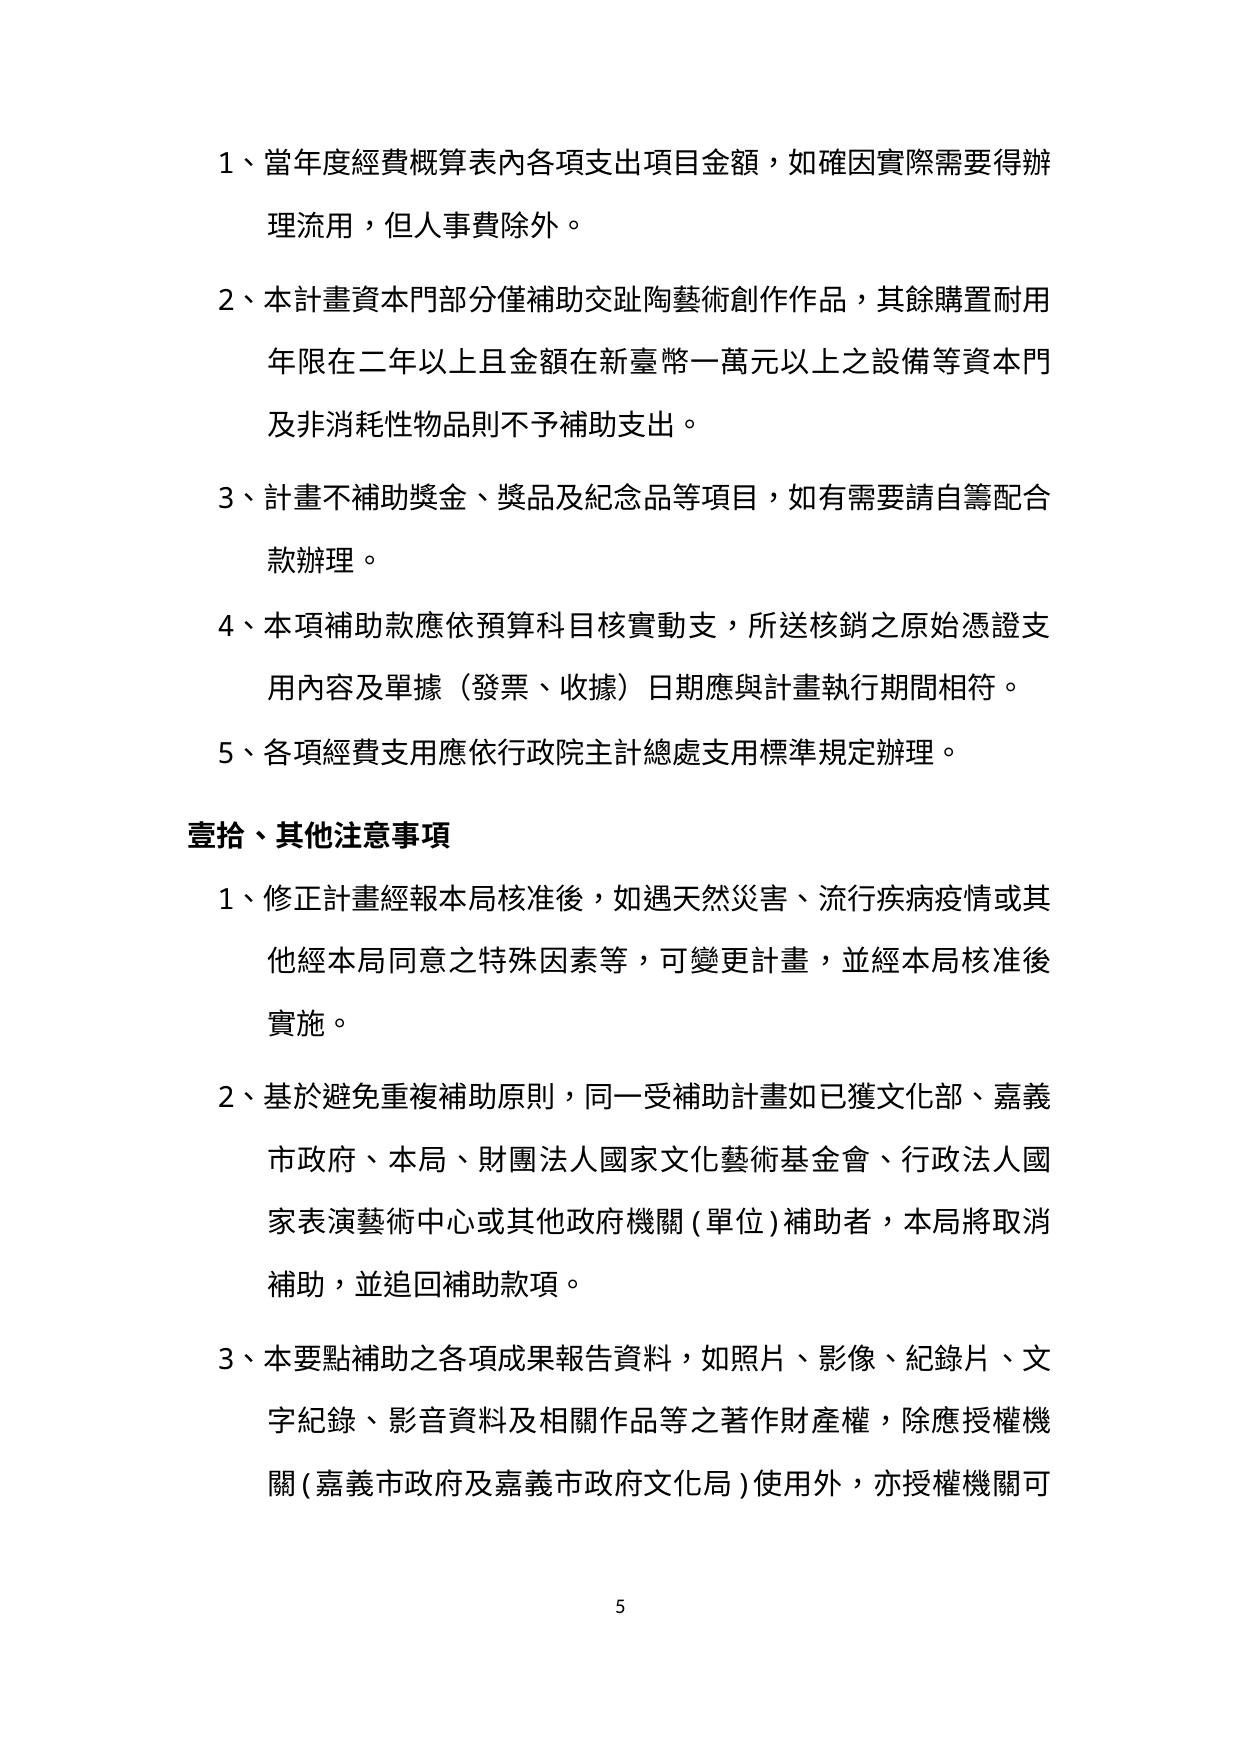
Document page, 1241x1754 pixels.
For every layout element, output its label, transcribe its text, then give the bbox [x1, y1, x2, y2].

list 本項補助款應依預算科目核實動支，所送核銷之原始憑證支 用內容及單據（發票、收據）日期應與計畫執行期間相符。 [217, 582, 1053, 707]
list 計畫不補助獎金、獎品及紀念品等項目，如有需要請自籌配合款辦理。 [217, 454, 1053, 579]
list 各項經費支用應依行政院主計總處支用標準規定辦理。 [217, 709, 1053, 771]
list 修正計畫經報本局核准後，如遇天然災害、流行疾病疫情或其他經本局同意之特殊因素等，可變更計畫，並經本局核准後實施。 [217, 855, 1053, 1042]
list 其他注意事項 [187, 792, 1053, 855]
list 當年度經費概算表內各項支出項目金額，如確因實際需要得辦理流用，但人事費除外。 [217, 119, 1053, 244]
list 本要點補助之各項成果報告資料，如照片、影像、紀錄片、文字紀錄、影音資料及相關作品等之著作財產權，除應授權機關(嘉義市政府及嘉義市政府文化局)使用外，亦授權機關可 [217, 1315, 1053, 1502]
list 基於避免重複補助原則，同一受補助計畫如已獲文化部、嘉義市政府、本局、財團法人國家文化藝術基金會、行政法人國家表演藝術中心或其他政府機關(單位)補助者，本局將取消補助，並追回補助款項。 [217, 1054, 1053, 1304]
list 本計畫資本門部分僅補助交趾陶藝術創作作品，其餘購置耐用年限在二年以上且金額在新臺幣一萬元以上之設備等資本門及非消耗性物品則不予補助支出。 [217, 256, 1053, 443]
